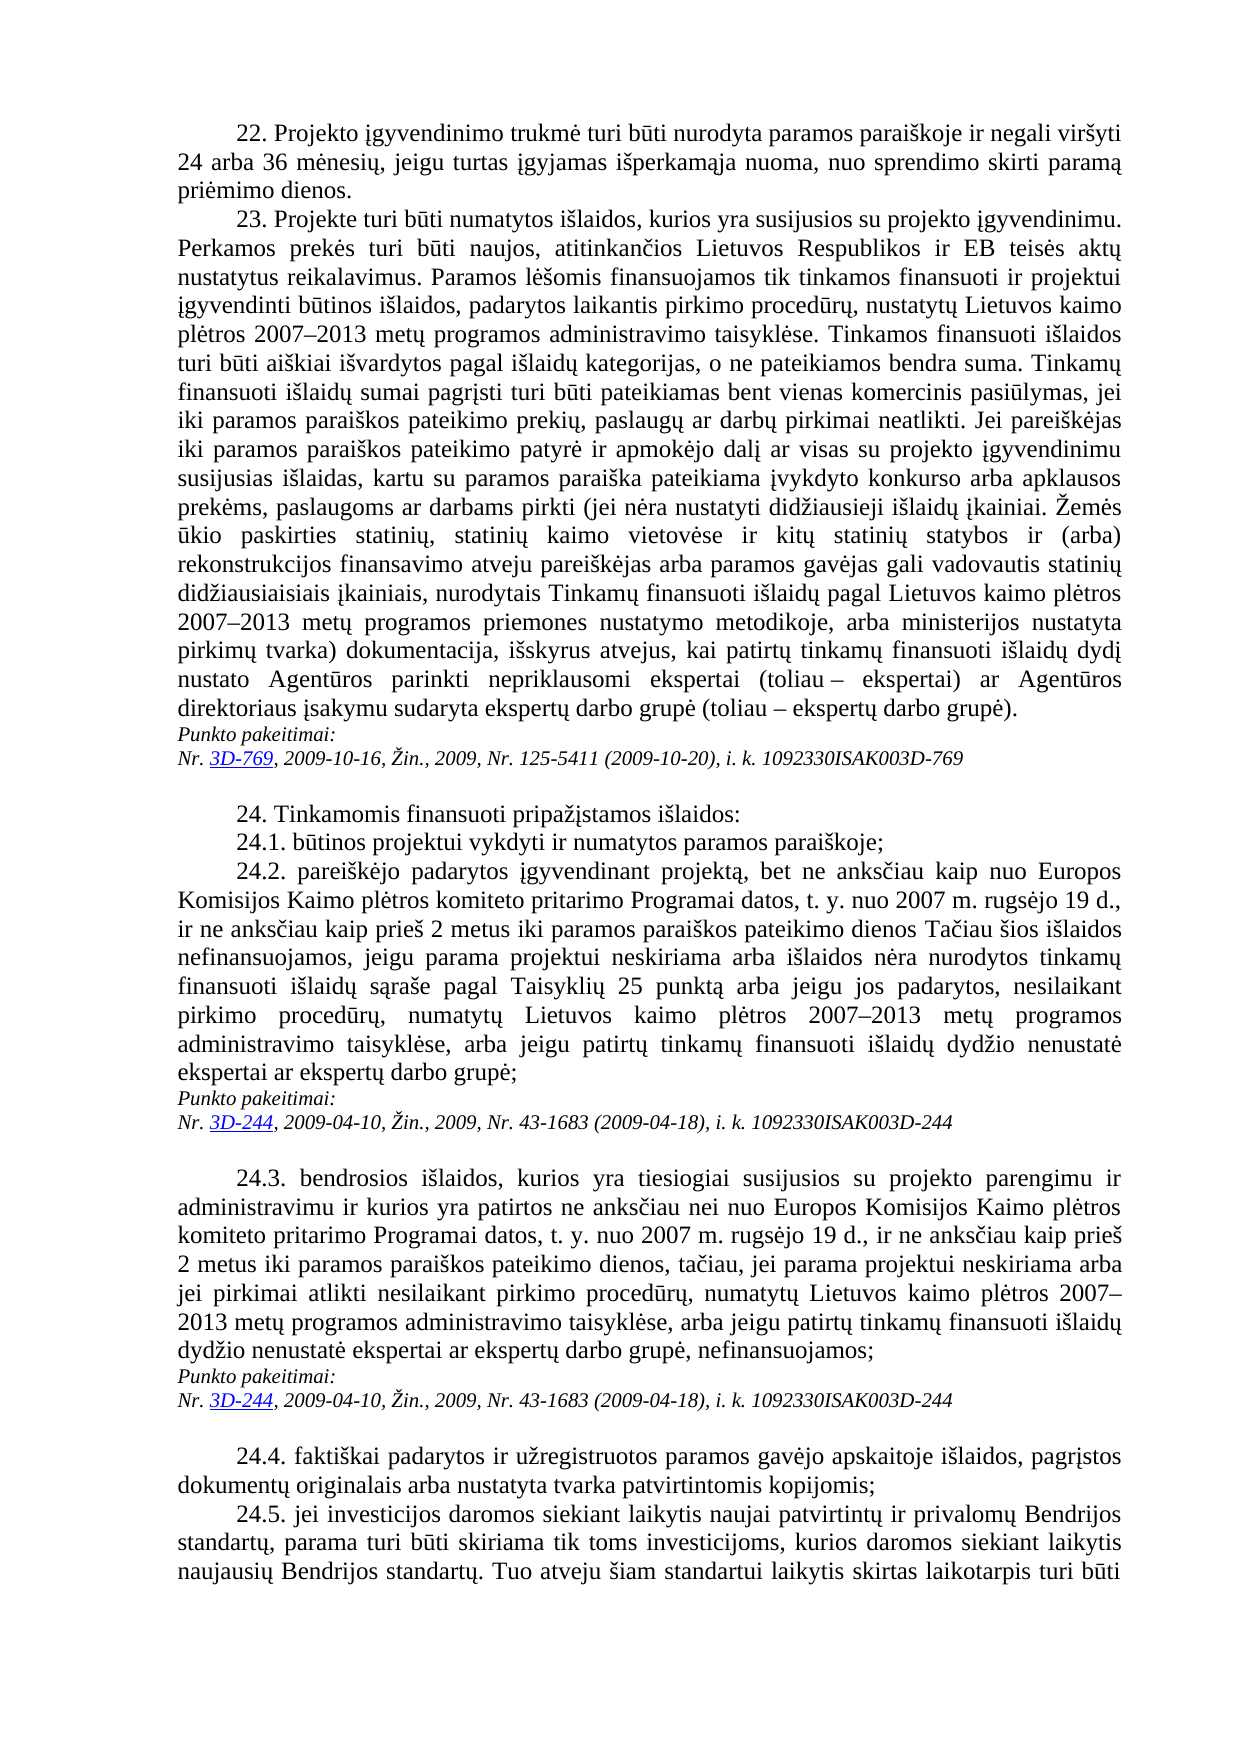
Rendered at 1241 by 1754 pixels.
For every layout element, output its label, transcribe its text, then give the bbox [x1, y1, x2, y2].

text 24.5. jei investicijos daromos siekiant laikytis naujai patvirtintų ir privalomų Bendrijos standartų, parama turi būti skiriama tik toms investicijoms, kurios daromos siekiant laikytis naujausių Bendrijos standartų. Tuo atveju šiam standartui laikytis skirtas laikotarpis turi būti [177, 1499, 1122, 1585]
text Punkto pakeitimai: [177, 1086, 1122, 1110]
text 24.2. pareiškėjo padarytos įgyvendinant projektą, bet ne anksčiau kaip nuo Europos Komisijos Kaimo plėtros komiteto pritarimo Programai datos, t. y. nuo 2007 m. rugsėjo 19 d., ir ne anksčiau kaip prieš 2 metus iki paramos paraiškos pateikimo dienos Tačiau šios išlaidos nefinansuojamos, jeigu parama projektui neskiriama arba išlaidos nėra nurodytos tinkamų finansuoti išlaidų sąraše pagal Taisyklių 25 punktą arba jeigu jos padarytos, nesilaikant pirkimo procedūrų, numatytų Lietuvos kaimo plėtros 2007–2013 metų programos administravimo taisyklėse, arba jeigu patirtų tinkamų finansuoti išlaidų dydžio nenustatė ekspertai ar ekspertų darbo grupė; [177, 856, 1122, 1086]
text 24.1. būtinos projektui vykdyti ir numatytos paramos paraiškoje; [177, 827, 1122, 856]
text Punkto pakeitimai: [177, 1364, 1122, 1388]
text 24.4. faktiškai padarytos ir užregistruotos paramos gavėjo apskaitoje išlaidos, pagrįstos dokumentų originalais arba nustatyta tvarka patvirtintomis kopijomis; [177, 1441, 1122, 1499]
text 22. Projekto įgyvendinimo trukmė turi būti nurodyta paramos paraiškoje ir negali viršyti 24 arba 36 mėnesių, jeigu turtas įgyjamas išperkamąja nuoma, nuo sprendimo skirti paramą priėmimo dienos. [177, 118, 1122, 204]
text 23. Projekte turi būti numatytos išlaidos, kurios yra susijusios su projekto įgyvendinimu. Perkamos prekės turi būti naujos, atitinkančios Lietuvos Respublikos ir EB teisės aktų nustatytus reikalavimus. Paramos lėšomis finansuojamos tik tinkamos finansuoti ir projektui įgyvendinti būtinos išlaidos, padarytos laikantis pirkimo procedūrų, nustatytų Lietuvos kaimo plėtros 2007–2013 metų programos administravimo taisyklėse. Tinkamos finansuoti išlaidos turi būti aiškiai išvardytos pagal išlaidų kategorijas, o ne pateikiamos bendra suma. Tinkamų finansuoti išlaidų sumai pagrįsti turi būti pateikiamas bent vienas komercinis pasiūlymas, jei iki paramos paraiškos pateikimo prekių, paslaugų ar darbų pirkimai neatlikti. Jei pareiškėjas iki paramos paraiškos pateikimo patyrė ir apmokėjo dalį ar visas su projekto įgyvendinimu susijusias išlaidas, kartu su paramos paraiška pateikiama įvykdyto konkurso arba apklausos prekėms, paslaugoms ar darbams pirkti (jei nėra nustatyti didžiausieji išlaidų įkainiai. Žemės ūkio paskirties statinių, statinių kaimo vietovėse ir kitų statinių statybos ir (arba) rekonstrukcijos finansavimo atveju pareiškėjas arba paramos gavėjas gali vadovautis statinių didžiausiaisiais įkainiais, nurodytais Tinkamų finansuoti išlaidų pagal Lietuvos kaimo plėtros 2007–2013 metų programos priemones nustatymo metodikoje, arba ministerijos nustatyta pirkimų tvarka) dokumentacija, išskyrus atvejus, kai patirtų tinkamų finansuoti išlaidų dydį nustato Agentūros parinkti nepriklausomi ekspertai (toliau – ekspertai) ar Agentūros direktoriaus įsakymu sudaryta ekspertų darbo grupė (toliau – ekspertų darbo grupė). [177, 204, 1122, 722]
text Nr. 3D-244, 2009-04-10, Žin., 2009, Nr. 43-1683 (2009-04-18), i. k. 1092330ISAK003D-244 [177, 1110, 1122, 1134]
text 24. Tinkamomis finansuoti pripažįstamos išlaidos: [177, 799, 1122, 827]
text Punkto pakeitimai: [177, 722, 1122, 746]
text 24.3. bendrosios išlaidos, kurios yra tiesiogiai susijusios su projekto parengimu ir administravimu ir kurios yra patirtos ne anksčiau nei nuo Europos Komisijos Kaimo plėtros komiteto pritarimo Programai datos, t. y. nuo 2007 m. rugsėjo 19 d., ir ne anksčiau kaip prieš 2 metus iki paramos paraiškos pateikimo dienos, tačiau, jei parama projektui neskiriama arba jei pirkimai atlikti nesilaikant pirkimo procedūrų, numatytų Lietuvos kaimo plėtros 2007–2013 metų programos administravimo taisyklėse, arba jeigu patirtų tinkamų finansuoti išlaidų dydžio nenustatė ekspertai ar ekspertų darbo grupė, nefinansuojamos; [177, 1163, 1122, 1364]
text Nr. 3D-769, 2009-10-16, Žin., 2009, Nr. 125-5411 (2009-10-20), i. k. 1092330ISAK003D-769 [177, 746, 1122, 770]
text Nr. 3D-244, 2009-04-10, Žin., 2009, Nr. 43-1683 (2009-04-18), i. k. 1092330ISAK003D-244 [177, 1388, 1122, 1412]
